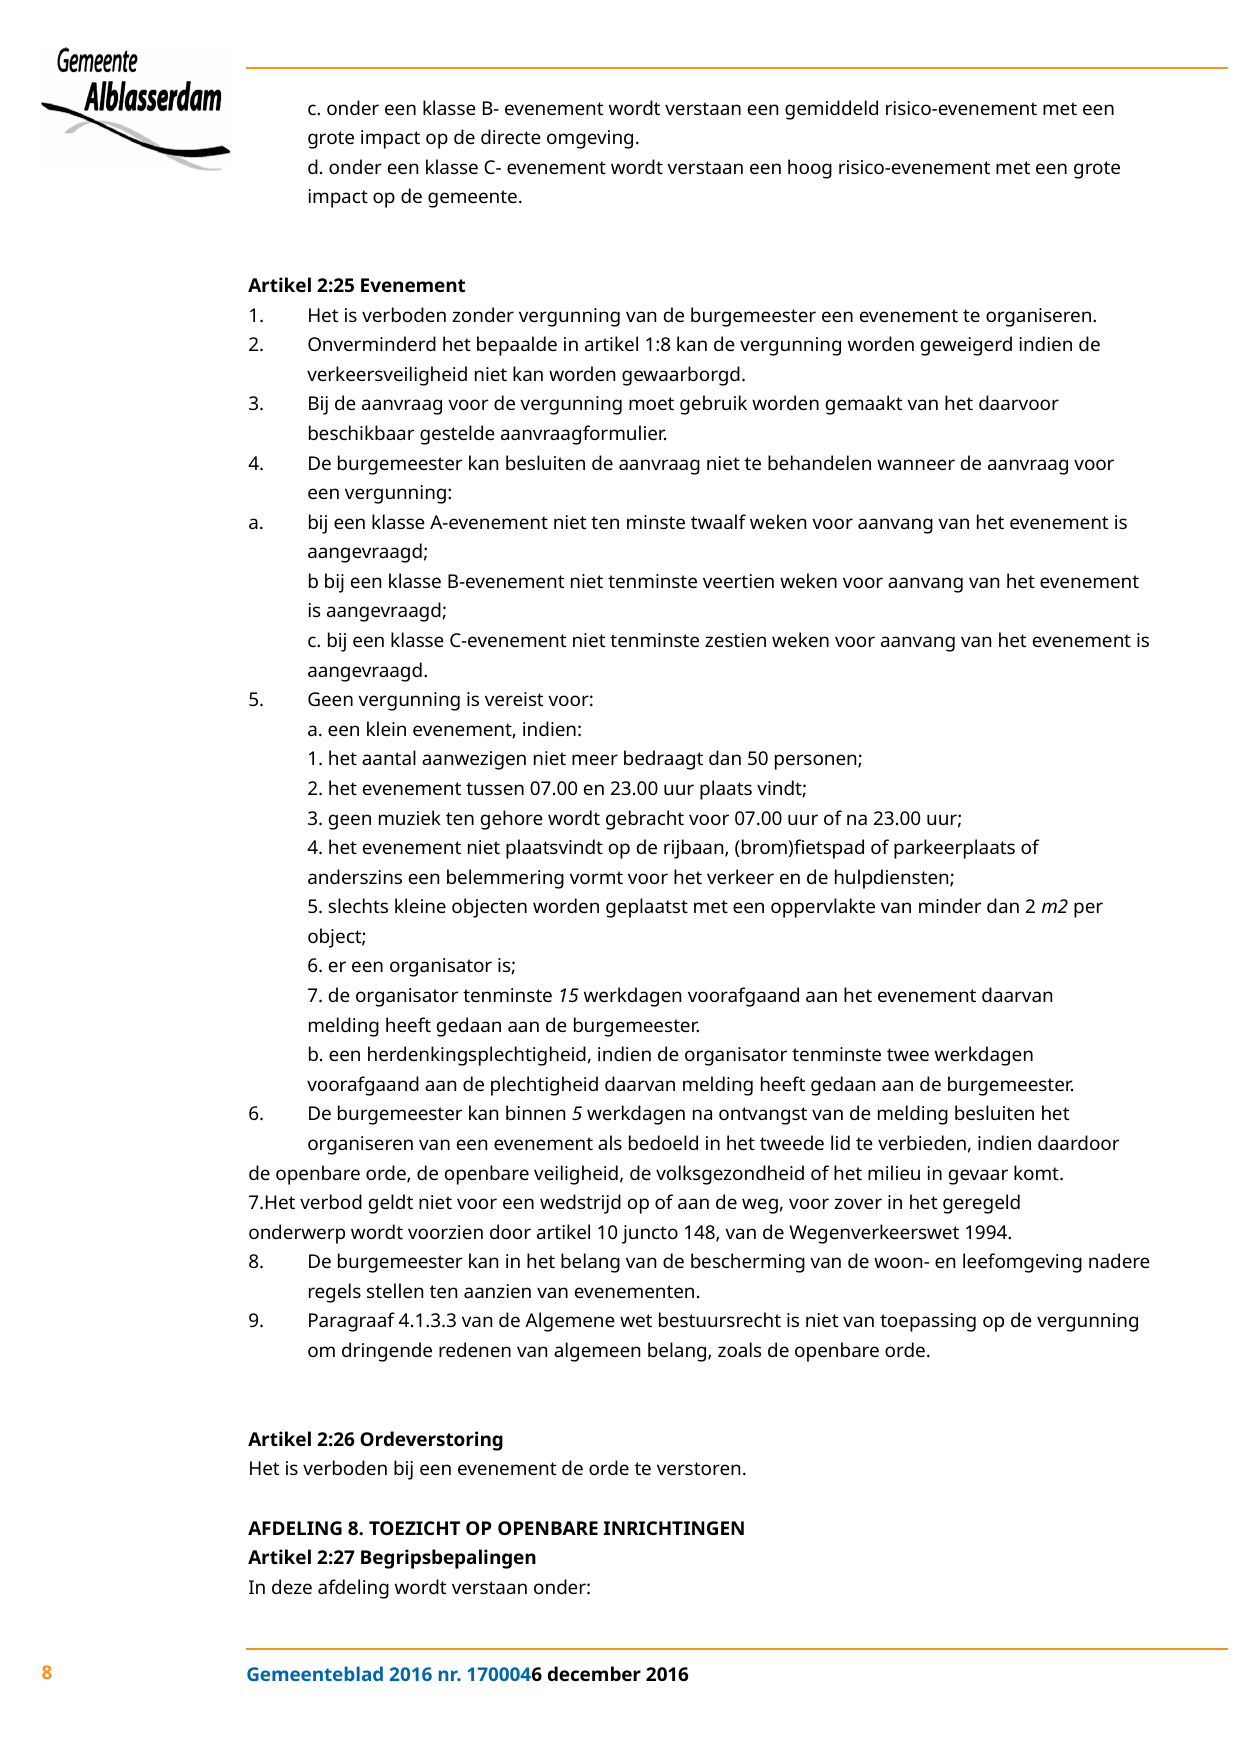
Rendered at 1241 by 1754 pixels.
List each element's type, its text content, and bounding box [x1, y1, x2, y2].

text Artikel 2:27 Begripsbepalingen [248, 1544, 1152, 1570]
list Bij de aanvraag voor de vergunning moet gebruik worden gemaakt van het daarvoor beschikbaar gestelde aanvraagformulier. [248, 391, 1152, 446]
list De burgemeester kan in het belang van de bescherming van de woon- en leefomgeving nadere regels stellen ten aanzien van evenementen. [248, 1248, 1152, 1304]
list melding heeft gedaan aan de burgemeester. [248, 1012, 1152, 1038]
list organiseren van een evenement als bedoeld in het tweede lid te verbieden, indien daardoor [248, 1130, 1152, 1156]
list De burgemeester kan besluiten de aanvraag niet te behandelen wanneer de aanvraag voor een vergunning: [248, 450, 1152, 505]
list d. onder een klasse C- evenement wordt verstaan een hoog risico-evenement met een grote [248, 154, 1152, 180]
text In deze afdeling wordt verstaan onder: [248, 1574, 1152, 1600]
list 5. slechts kleine objecten worden geplaatst met een oppervlakte van minder dan 2 m2 per [248, 893, 1152, 919]
text Artikel 2:26 Ordeverstoring [248, 1426, 1152, 1452]
text onderwerp wordt voorzien door artikel 10 juncto 148, van de Wegenverkeerswet 1994. [248, 1219, 1152, 1245]
list 4. het evenement niet plaatsvindt op de rijbaan, (brom)fietspad of parkeerplaats of [248, 834, 1152, 860]
list 2. het evenement tussen 07.00 en 23.00 uur plaats vindt; [248, 775, 1152, 801]
list anderszins een belemmering vormt voor het verkeer en de hulpdiensten; [248, 864, 1152, 890]
text Het is verboden bij een evenement de orde te verstoren. [248, 1456, 1152, 1481]
list voorafgaand aan de plechtigheid daarvan melding heeft gedaan aan de burgemeester. [248, 1071, 1152, 1097]
text 7.Het verbod geldt niet voor een wedstrijd op of aan de weg, voor zover in het geregeld [248, 1189, 1152, 1215]
list c. bij een klasse C-evenement niet tenminste zestien weken voor aanvang van het evenement is aangevraagd. [248, 627, 1152, 683]
list 6. er een organisator is; [248, 953, 1152, 978]
list b bij een klasse B-evenement niet tenminste veertien weken voor aanvang van het evenement is aangevraagd; [248, 568, 1152, 623]
text Artikel 2:25 Evenement [248, 272, 1152, 298]
list 3. geen muziek ten gehore wordt gebracht voor 07.00 uur of na 23.00 uur; [248, 805, 1152, 831]
list De burgemeester kan binnen 5 werkdagen na ontvangst van de melding besluiten het [248, 1101, 1152, 1126]
list object; [248, 923, 1152, 949]
list a. een klein evenement, indien: [248, 716, 1152, 742]
list 1. het aantal aanwezigen niet meer bedraagt dan 50 personen; [248, 746, 1152, 771]
text AFDELING 8. TOEZICHT OP OPENBARE INRICHTINGEN [248, 1515, 1152, 1541]
list Onverminderd het bepaalde in artikel 1:8 kan de vergunning worden geweigerd indien de verkeersveiligheid niet kan worden gewaarborgd. [248, 331, 1152, 387]
list grote impact op de directe omgeving. [248, 124, 1152, 150]
list impact op de gemeente. [248, 183, 1152, 209]
list bij een klasse A-evenement niet ten minste twaalf weken voor aanvang van het evenement is aangevraagd; [248, 509, 1152, 564]
picture [41, 47, 231, 172]
text de openbare orde, de openbare veiligheid, de volksgezondheid of het milieu in gevaar komt. [248, 1160, 1152, 1186]
list 7. de organisator tenminste 15 werkdagen voorafgaand aan het evenement daarvan [248, 982, 1152, 1008]
list Paragraaf 4.1.3.3 van de Algemene wet bestuursrecht is niet van toepassing op de vergunning om dringende redenen van algemeen belang, zoals de openbare orde. [248, 1308, 1152, 1363]
list b. een herdenkingsplechtigheid, indien de organisator tenminste twee werkdagen [248, 1041, 1152, 1067]
list c. onder een klasse B- evenement wordt verstaan een gemiddeld risico-evenement met een [248, 95, 1152, 121]
list Geen vergunning is vereist voor: [248, 686, 1152, 712]
list Het is verboden zonder vergunning van de burgemeester een evenement te organiseren. [248, 302, 1152, 328]
